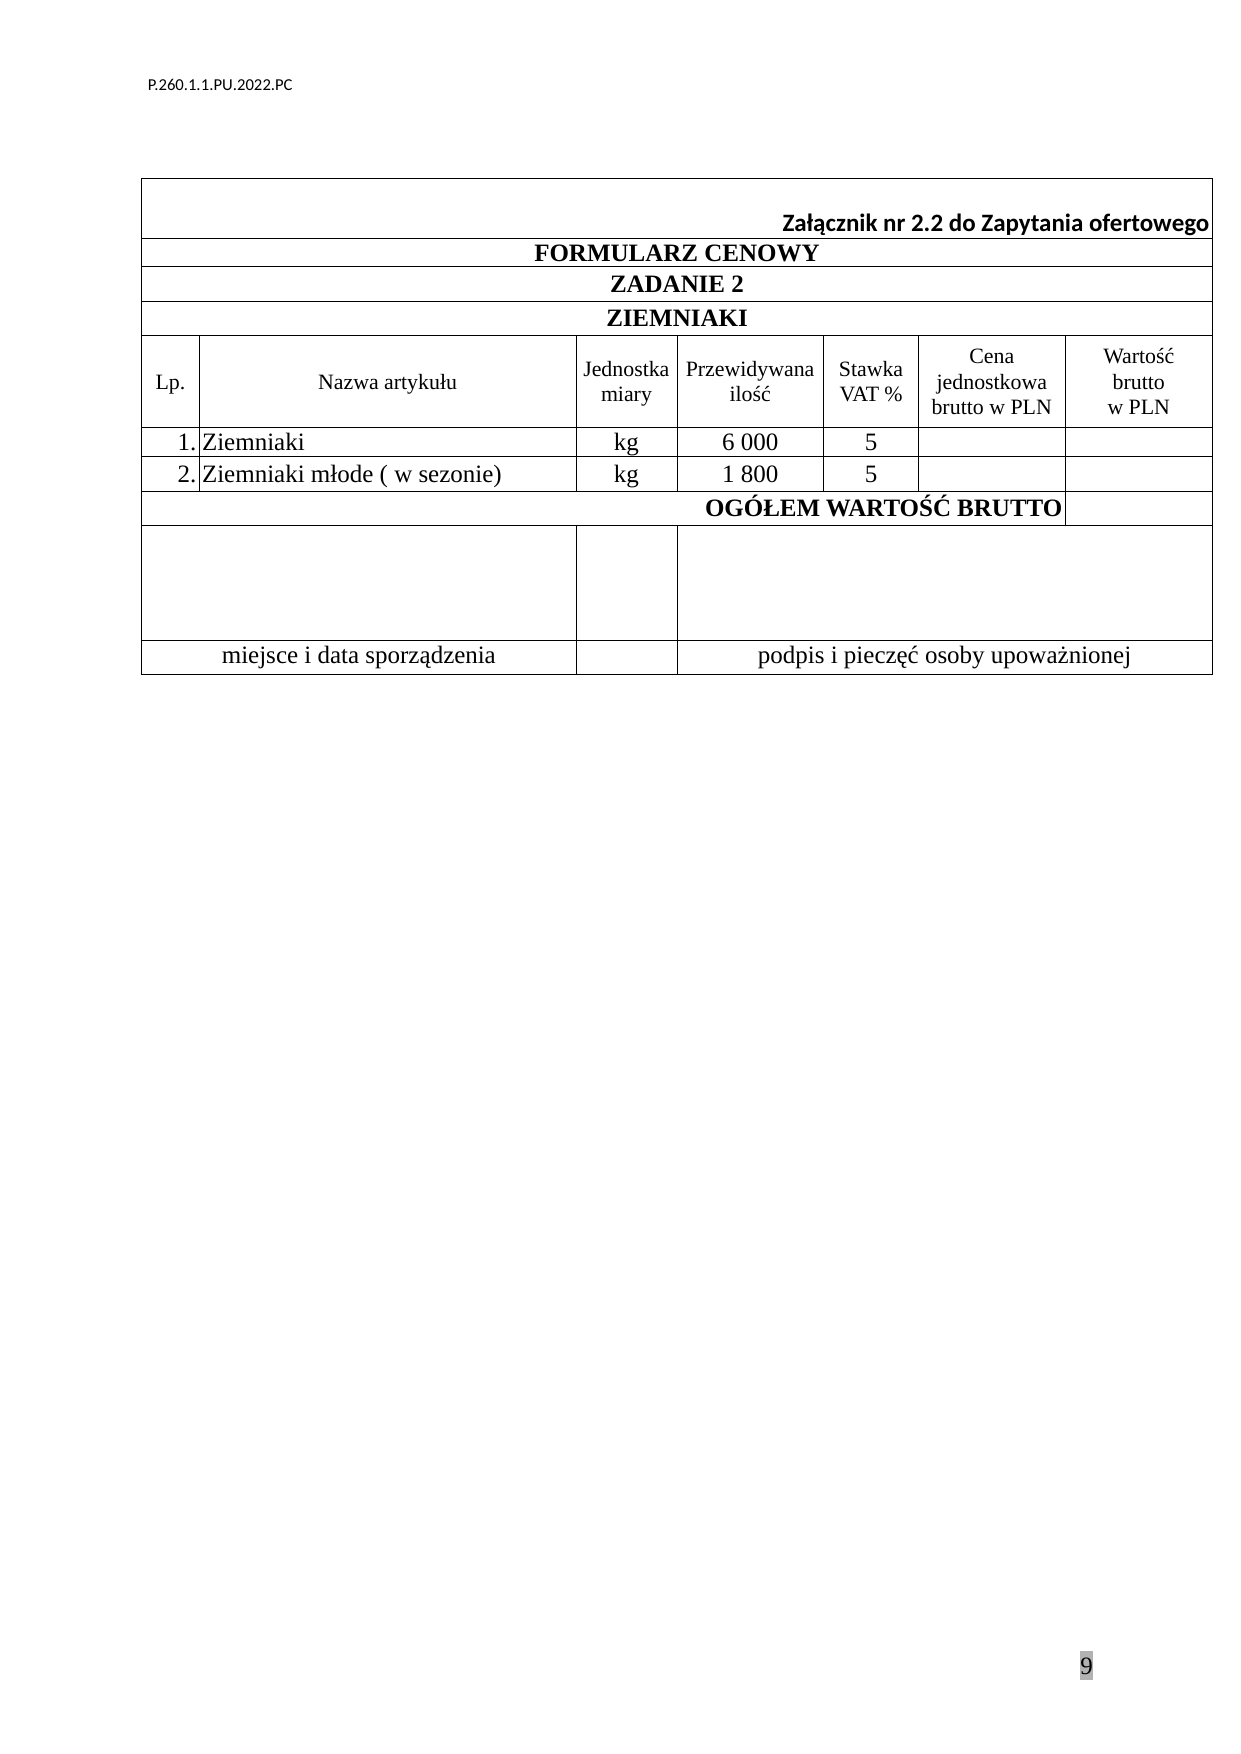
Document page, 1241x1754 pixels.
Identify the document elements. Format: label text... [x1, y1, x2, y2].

table_cell 1 800 [678, 457, 823, 491]
table_header Załącznik nr 2.2 do Zapytania ofertowego [142, 179, 1212, 237]
table_cell FORMULARZ CENOWY [142, 239, 1212, 266]
table_cell [1066, 492, 1212, 525]
table_cell Ziemniaki [200, 428, 576, 456]
table_cell 5 [824, 457, 918, 491]
table_cell [142, 526, 576, 640]
table_cell [1066, 457, 1212, 491]
table_cell Lp. [142, 336, 199, 427]
table_cell [1066, 428, 1212, 456]
table_cell 1. [142, 428, 199, 456]
table_cell [678, 526, 1212, 640]
table_cell 2. [142, 457, 199, 491]
table_cell 5 [824, 428, 918, 456]
table_cell [577, 526, 677, 640]
table_cell [577, 641, 677, 674]
table_cell kg [577, 428, 677, 456]
table_cell Nazwa artykułu [200, 336, 576, 427]
table_cell [919, 457, 1065, 491]
table_cell Przewidywana ilość [678, 336, 823, 427]
table_cell Ziemniaki młode ( w sezonie) [200, 457, 576, 491]
table_cell podpis i pieczęć osoby upoważnionej [678, 641, 1212, 674]
table_cell kg [577, 457, 677, 491]
table_cell ZADANIE 2 [142, 267, 1212, 301]
table_cell 6 000 [678, 428, 823, 456]
table_cell [919, 428, 1065, 456]
table_cell Stawka VAT % [824, 336, 918, 427]
table_cell Cena jednostkowa brutto w PLN [919, 336, 1065, 427]
table_cell Wartość brutto w PLN [1066, 336, 1212, 427]
table_cell ZIEMNIAKI [142, 302, 1212, 335]
table_cell miejsce i data sporządzenia [142, 641, 576, 674]
table_cell OGÓŁEM WARTOŚĆ BRUTTO [142, 492, 1065, 525]
table_cell Jednostka miary [577, 336, 677, 427]
